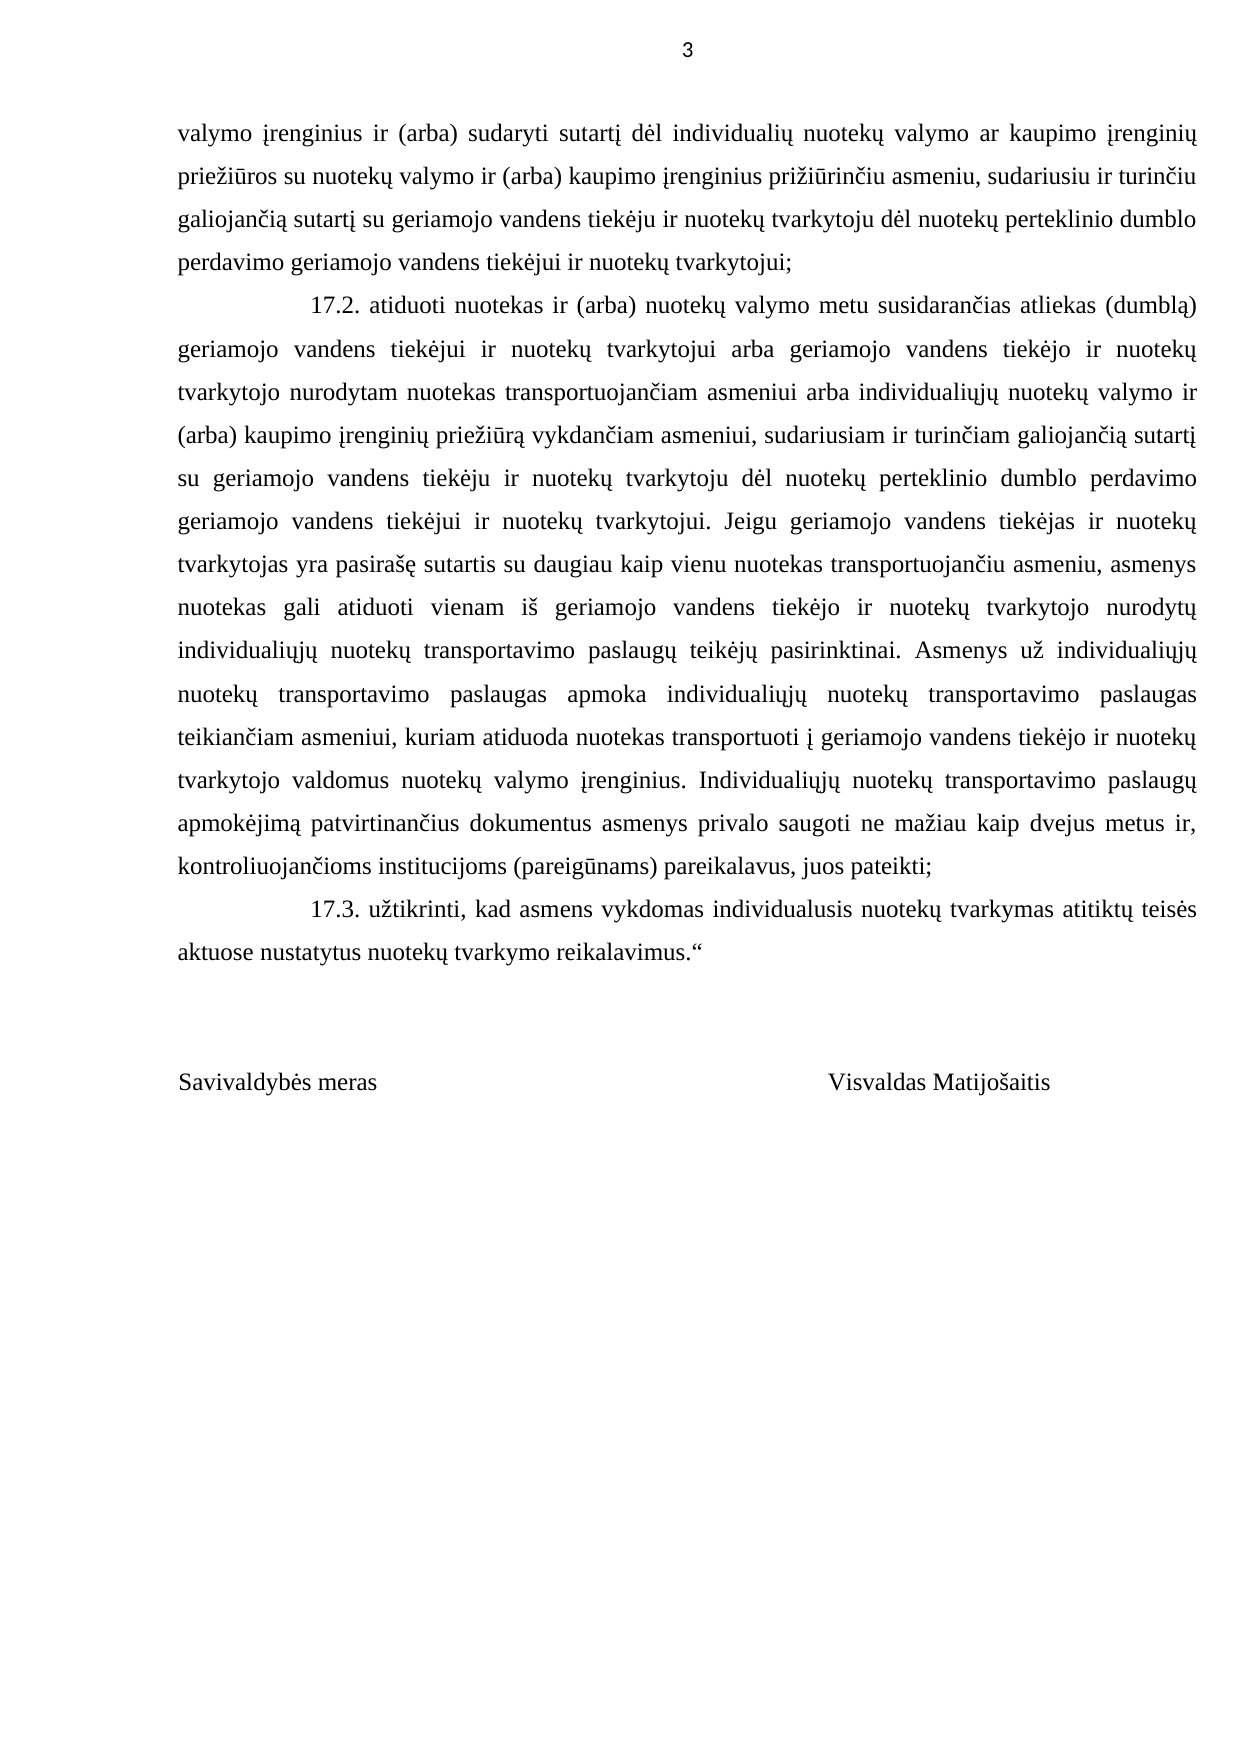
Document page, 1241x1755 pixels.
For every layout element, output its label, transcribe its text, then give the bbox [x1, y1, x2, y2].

text 17.2. atiduoti nuotekas ir (arba) nuotekų valymo metu susidarančias atliekas (dumblą) geriamojo vandens tiekėjui ir nuotekų tvarkytojui arba geriamojo vandens tiekėjo ir nuotekų tvarkytojo nurodytam nuotekas transportuojančiam asmeniui arba individualiųjų nuotekų valymo ir (arba) kaupimo įrenginių priežiūrą vykdančiam asmeniui, sudariusiam ir turinčiam galiojančią sutartį su geriamojo vandens tiekėju ir nuotekų tvarkytoju dėl nuotekų perteklinio dumblo perdavimo geriamojo vandens tiekėjui ir nuotekų tvarkytojui. Jeigu geriamojo vandens tiekėjas ir nuotekų tvarkytojas yra pasirašę sutartis su daugiau kaip vienu nuotekas transportuojančiu asmeniu, asmenys nuotekas gali atiduoti vienam iš geriamojo vandens tiekėjo ir nuotekų tvarkytojo nurodytų individualiųjų nuotekų transportavimo paslaugų teikėjų pasirinktinai. Asmenys už individualiųjų nuotekų transportavimo paslaugas apmoka individualiųjų nuotekų transportavimo paslaugas teikiančiam asmeniui, kuriam atiduoda nuotekas transportuoti į geriamojo vandens tiekėjo ir nuotekų tvarkytojo valdomus nuotekų valymo įrenginius. Individualiųjų nuotekų transportavimo paslaugų apmokėjimą patvirtinančius dokumentus asmenys privalo saugoti ne mažiau kaip dvejus metus ir, kontroliuojančioms institucijoms (pareigūnams) pareikalavus, juos pateikti; [177, 291, 1198, 880]
text valymo įrenginius ir (arba) sudaryti sutartį dėl individualių nuotekų valymo ar kaupimo įrenginių priežiūros su nuotekų valymo ir (arba) kaupimo įrenginius prižiūrinčiu asmeniu, sudariusiu ir turinčiu galiojančią sutartį su geriamojo vandens tiekėju ir nuotekų tvarkytoju dėl nuotekų perteklinio dumblo perdavimo geriamojo vandens tiekėjui ir nuotekų tvarkytojui; [177, 118, 1198, 276]
text Savivaldybės meras Visvaldas Matijošaitis [178, 1067, 1198, 1096]
text 17.3. užtikrinti, kad asmens vykdomas individualusis nuotekų tvarkymas atitiktų teisės aktuose nustatytus nuotekų tvarkymo reikalavimus.“ [177, 894, 1198, 966]
